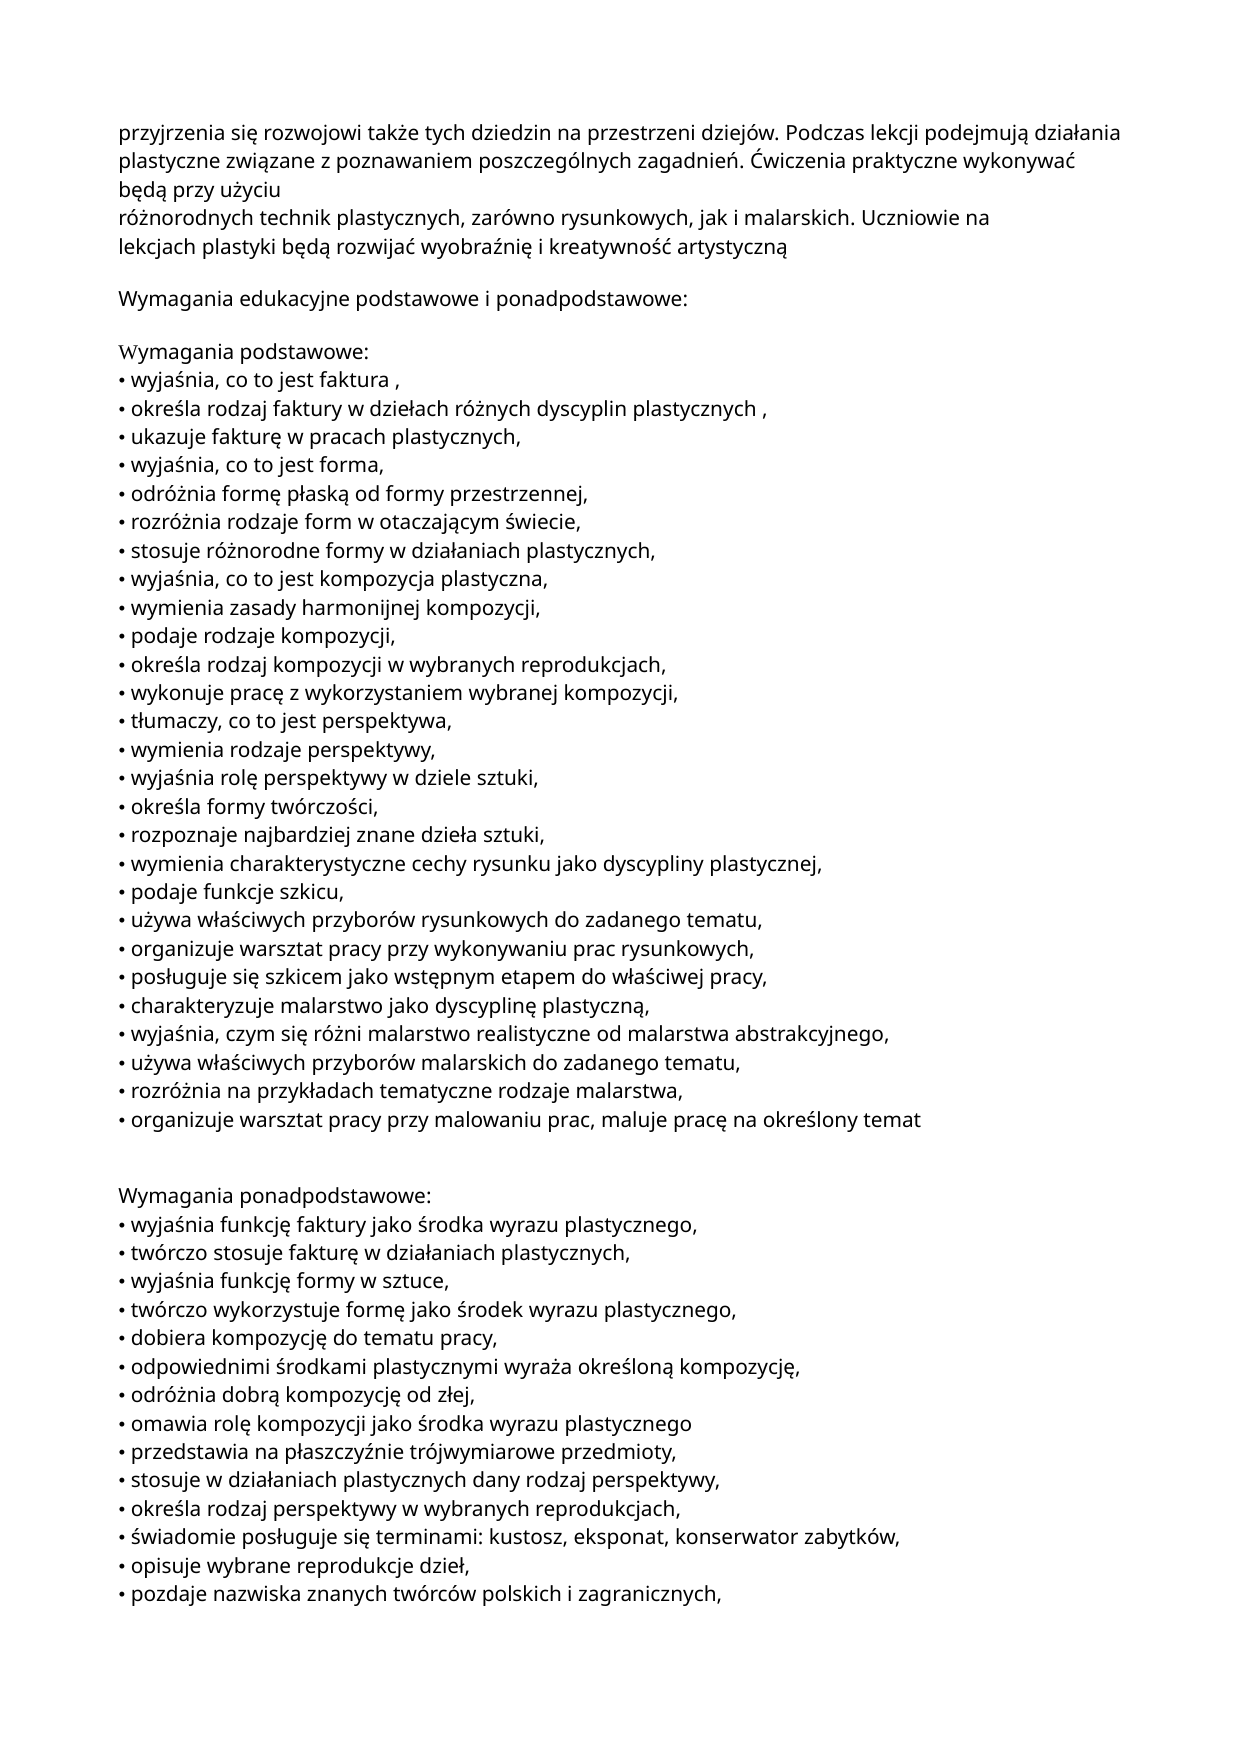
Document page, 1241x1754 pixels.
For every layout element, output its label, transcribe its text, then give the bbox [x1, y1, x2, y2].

text przyjrzenia się rozwojowi także tych dziedzin na przestrzeni dziejów. Podczas lekcji podejmują działania plastyczne związane z poznawaniem poszczególnych zagadnień. Ćwiczenia praktyczne wykonywać będą przy użyciu różnorodnych technik plastycznych, zarówno rysunkowych, jak i malarskich. Uczniowie na lekcjach plastyki będą rozwijać wyobraźnię i kreatywność artystyczną [118, 118, 1122, 260]
text Wymagania podstawowe: • wyjaśnia, co to jest faktura , • określa rodzaj faktury w dziełach różnych dyscyplin plastycznych , • ukazuje fakturę w pracach plastycznych, • wyjaśnia, co to jest forma, • odróżnia formę płaską od formy przestrzennej, • rozróżnia rodzaje form w otaczającym świecie, • stosuje różnorodne formy w działaniach plastycznych, • wyjaśnia, co to jest kompozycja plastyczna, • wymienia zasady harmonijnej kompozycji, • podaje rodzaje kompozycji, • określa rodzaj kompozycji w wybranych reprodukcjach, • wykonuje pracę z wykorzystaniem wybranej kompozycji, • tłumaczy, co to jest perspektywa, • wymienia rodzaje perspektywy, • wyjaśnia rolę perspektywy w dziele sztuki, • określa formy twórczości, • rozpoznaje najbardziej znane dzieła sztuki, • wymienia charakterystyczne cechy rysunku jako dyscypliny plastycznej, • podaje funkcje szkicu, • używa właściwych przyborów rysunkowych do zadanego tematu, • organizuje warsztat pracy przy wykonywaniu prac rysunkowych, • posługuje się szkicem jako wstępnym etapem do właściwej pracy, • charakteryzuje malarstwo jako dyscyplinę plastyczną, • wyjaśnia, czym się różni malarstwo realistyczne od malarstwa abstrakcyjnego, • używa właściwych przyborów malarskich do zadanego tematu, • rozróżnia na przykładach tematyczne rodzaje malarstwa, • organizuje warsztat pracy przy malowaniu prac, maluje pracę na określony temat [118, 313, 1122, 1133]
text Wymagania edukacyjne podstawowe i ponadpodstawowe: [118, 284, 1122, 313]
text Wymagania ponadpodstawowe: • wyjaśnia funkcję faktury jako środka wyrazu plastycznego, • twórczo stosuje fakturę w działaniach plastycznych, • wyjaśnia funkcję formy w sztuce, • twórczo wykorzystuje formę jako środek wyrazu plastycznego, • dobiera kompozycję do tematu pracy, • odpowiednimi środkami plastycznymi wyraża określoną kompozycję, • odróżnia dobrą kompozycję od złej, • omawia rolę kompozycji jako środka wyrazu plastycznego • przedstawia na płaszczyźnie trójwymiarowe przedmioty, • stosuje w działaniach plastycznych dany rodzaj perspektywy, • określa rodzaj perspektywy w wybranych reprodukcjach, • świadomie posługuje się terminami: kustosz, eksponat, konserwator zabytków, • opisuje wybrane reprodukcje dzieł, • pozdaje nazwiska znanych twórców polskich i zagranicznych, [118, 1181, 1122, 1608]
